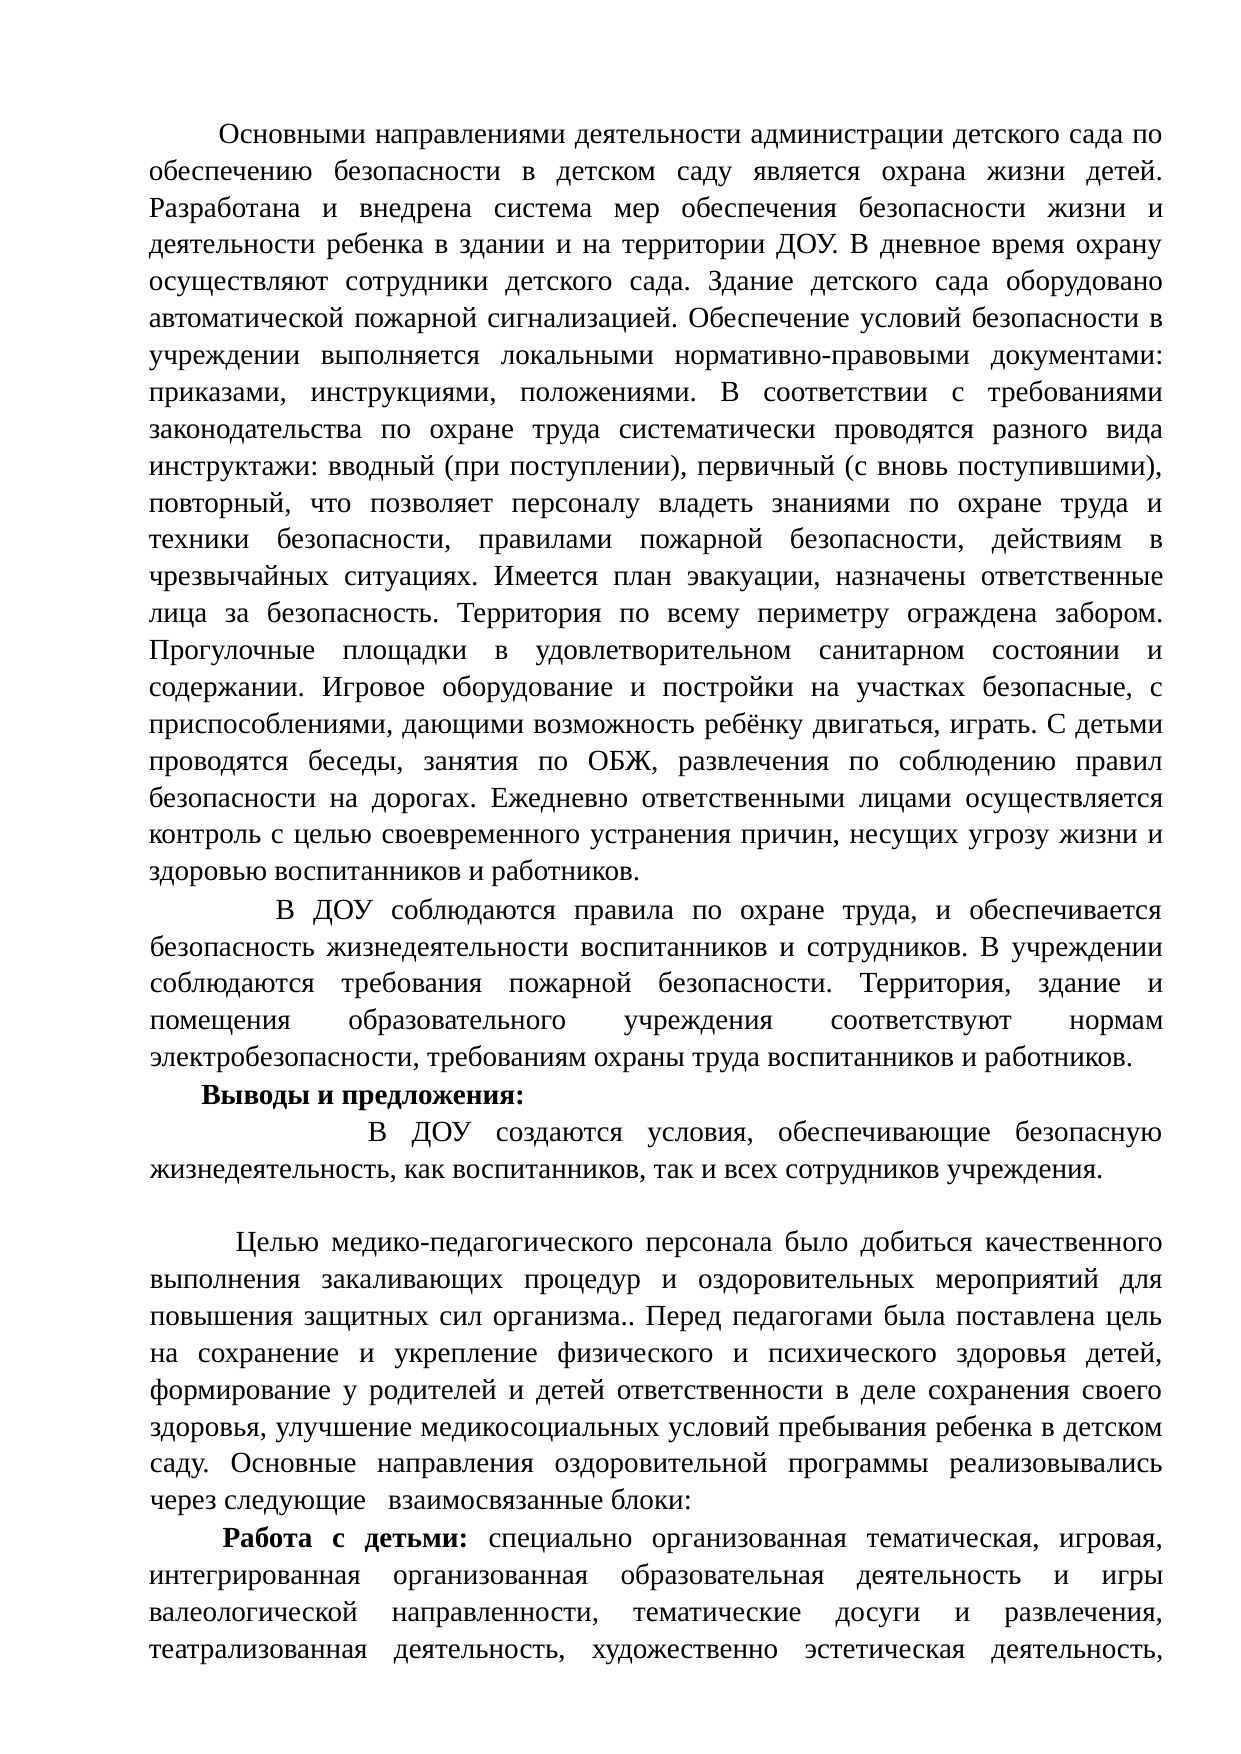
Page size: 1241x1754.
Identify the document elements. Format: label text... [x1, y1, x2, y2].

text В ДОУ соблюдаются правила по охране труда, и обеспечивается безопасность жизнедеятельности воспитанников и сотрудников. В учреждении соблюдаются требования пожарной безопасности. Территория, здание и помещения образовательного учреждения соответствуют нормам электробезопасности, требованиям охраны труда воспитанников и работников. [149, 892, 1164, 1073]
text Работа с детьми: специально организованная тематическая, игровая, интегрированная организованная образовательная деятельность и игры валеологической направленности, тематические досуги и развлечения, театрализованная деятельность, художественно эстетическая деятельность, [148, 1520, 1164, 1664]
text Основными направлениями деятельности администрации детского сада по обеспечению безопасности в детском саду является охрана жизни детей. Разработана и внедрена система мер обеспечения безопасности жизни и деятельности ребенка в здании и на территории ДОУ. В дневное время охрану осуществляют сотрудники детского сада. Здание детского сада оборудовано автоматической пожарной сигнализацией. Обеспечение условий безопасности в учреждении выполняется локальными нормативно-правовыми документами: приказами, инструкциями, положениями. В соответствии с требованиями законодательства по охране труда систематически проводятся разного вида инструктажи: вводный (при поступлении), первичный (с вновь поступившими), повторный, что позволяет персоналу владеть знаниями по охране труда и техники безопасности, правилами пожарной безопасности, действиям в чрезвычайных ситуациях. Имеется план эвакуации, назначены ответственные лица за безопасность. Территория по всему периметру ограждена забором. Прогулочные площадки в удовлетворительном санитарном состоянии и содержании. Игровое оборудование и постройки на участках безопасные, с приспособлениями, дающими возможность ребёнку двигаться, играть. С детьми проводятся беседы, занятия по ОБЖ, развлечения по соблюдению правил безопасности на дорогах. Ежедневно ответственными лицами осуществляется контроль с целью своевременного устранения причин, несущих угрозу жизни и здоровью воспитанников и работников. [148, 116, 1164, 887]
text В ДОУ создаются условия, обеспечивающие безопасную жизнедеятельность, как воспитанников, так и всех сотрудников учреждения. [149, 1114, 1164, 1185]
text Выводы и предложения: [150, 1077, 1164, 1111]
text Целью медико-педагогического персонала было добиться качественного выполнения закаливающих процедур и оздоровительных мероприятий для повышения защитных сил организма.. Перед педагогами была поставлена цель на сохранение и укрепление физического и психического здоровья детей, формирование у родителей и детей ответственности в деле сохранения своего здоровья, улучшение медикосоциальных условий пребывания ребенка в детском саду. Основные направления оздоровительной программы реализовывались через следующие взаимосвязанные блоки: [149, 1224, 1163, 1516]
